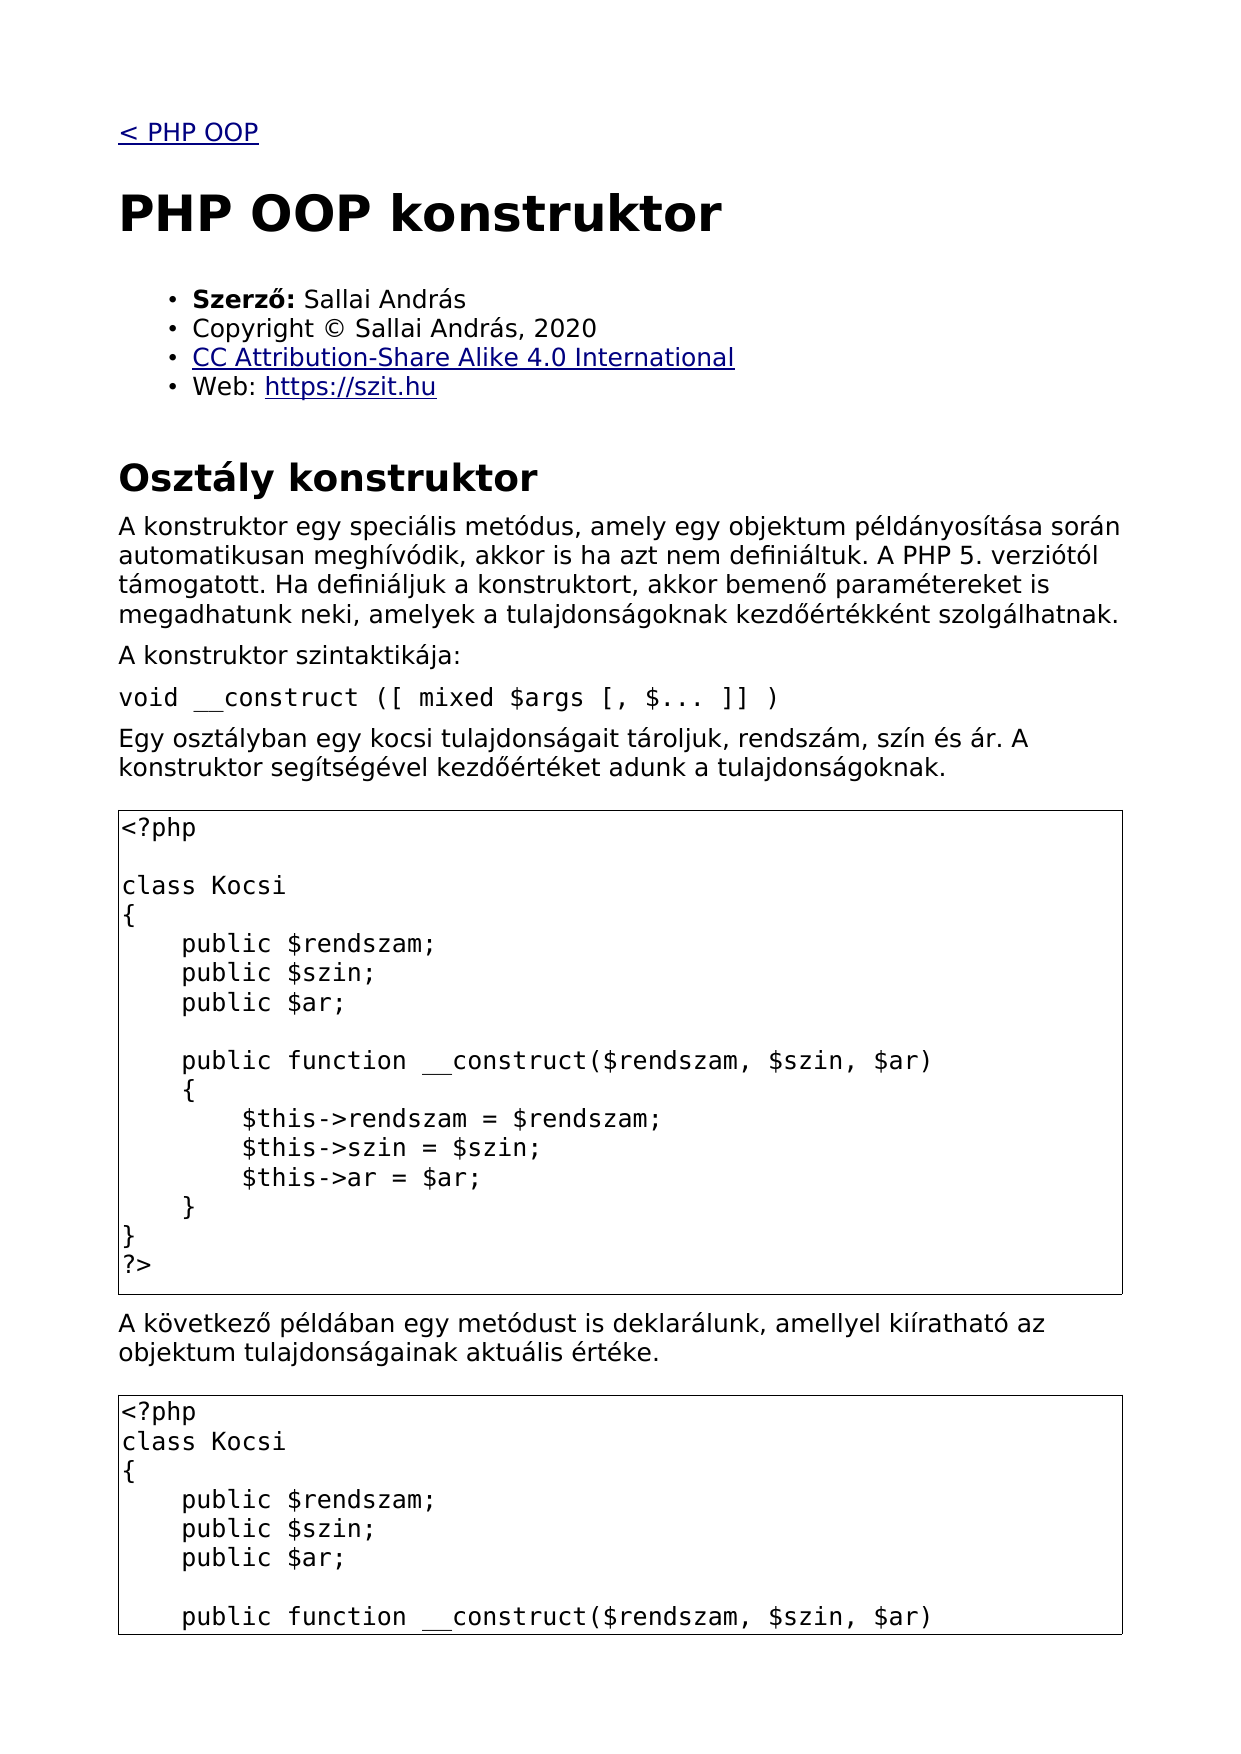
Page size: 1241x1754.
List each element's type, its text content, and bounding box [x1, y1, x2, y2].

table_header <?php class Kocsi { public $rendszam; public $szin; public $ar; public function __construct($rendszam, $szin, $ar) { $this->rendszam = $rendszam; $this->szin = $szin; $this->ar = $ar; } } ?> [119, 811, 1122, 1294]
text Egy osztályban egy kocsi tulajdonságait tároljuk, rendszám, szín és ár. A konstruktor segítségével kezdőértéket adunk a tulajdonságoknak. [118, 724, 1122, 782]
text < PHP OOP [118, 118, 1122, 147]
text A következő példában egy metódust is deklarálunk, amellyel kiíratható az objektum tulajdonságainak aktuális értéke. [118, 1309, 1122, 1367]
list Szerző: Sallai András [177, 285, 1122, 314]
text void __construct ([ mixed $args [, $... ]] ) [118, 683, 1122, 712]
list CC Attribution-Share Alike 4.0 International [177, 343, 1122, 372]
list Web: https://szit.hu [177, 372, 1122, 402]
list Copyright © Sallai András, 2020 [177, 314, 1122, 343]
subtitle PHP OOP konstruktor [118, 185, 1122, 243]
table_header <?php class Kocsi { public $rendszam; public $szin; public $ar; public function __construct($rendszam, $szin, $ar) [119, 1396, 1122, 1634]
subtitle Osztály konstruktor [118, 456, 1122, 500]
text A konstruktor szintaktikája: [118, 641, 1122, 671]
text A konstruktor egy speciális metódus, amely egy objektum példányosítása során automatikusan meghívódik, akkor is ha azt nem definiáltuk. A PHP 5. verziótól támogatott. Ha definiáljuk a konstruktort, akkor bemenő paramétereket is megadhatunk neki, amelyek a tulajdonságoknak kezdőértékként szolgálhatnak. [118, 512, 1122, 629]
